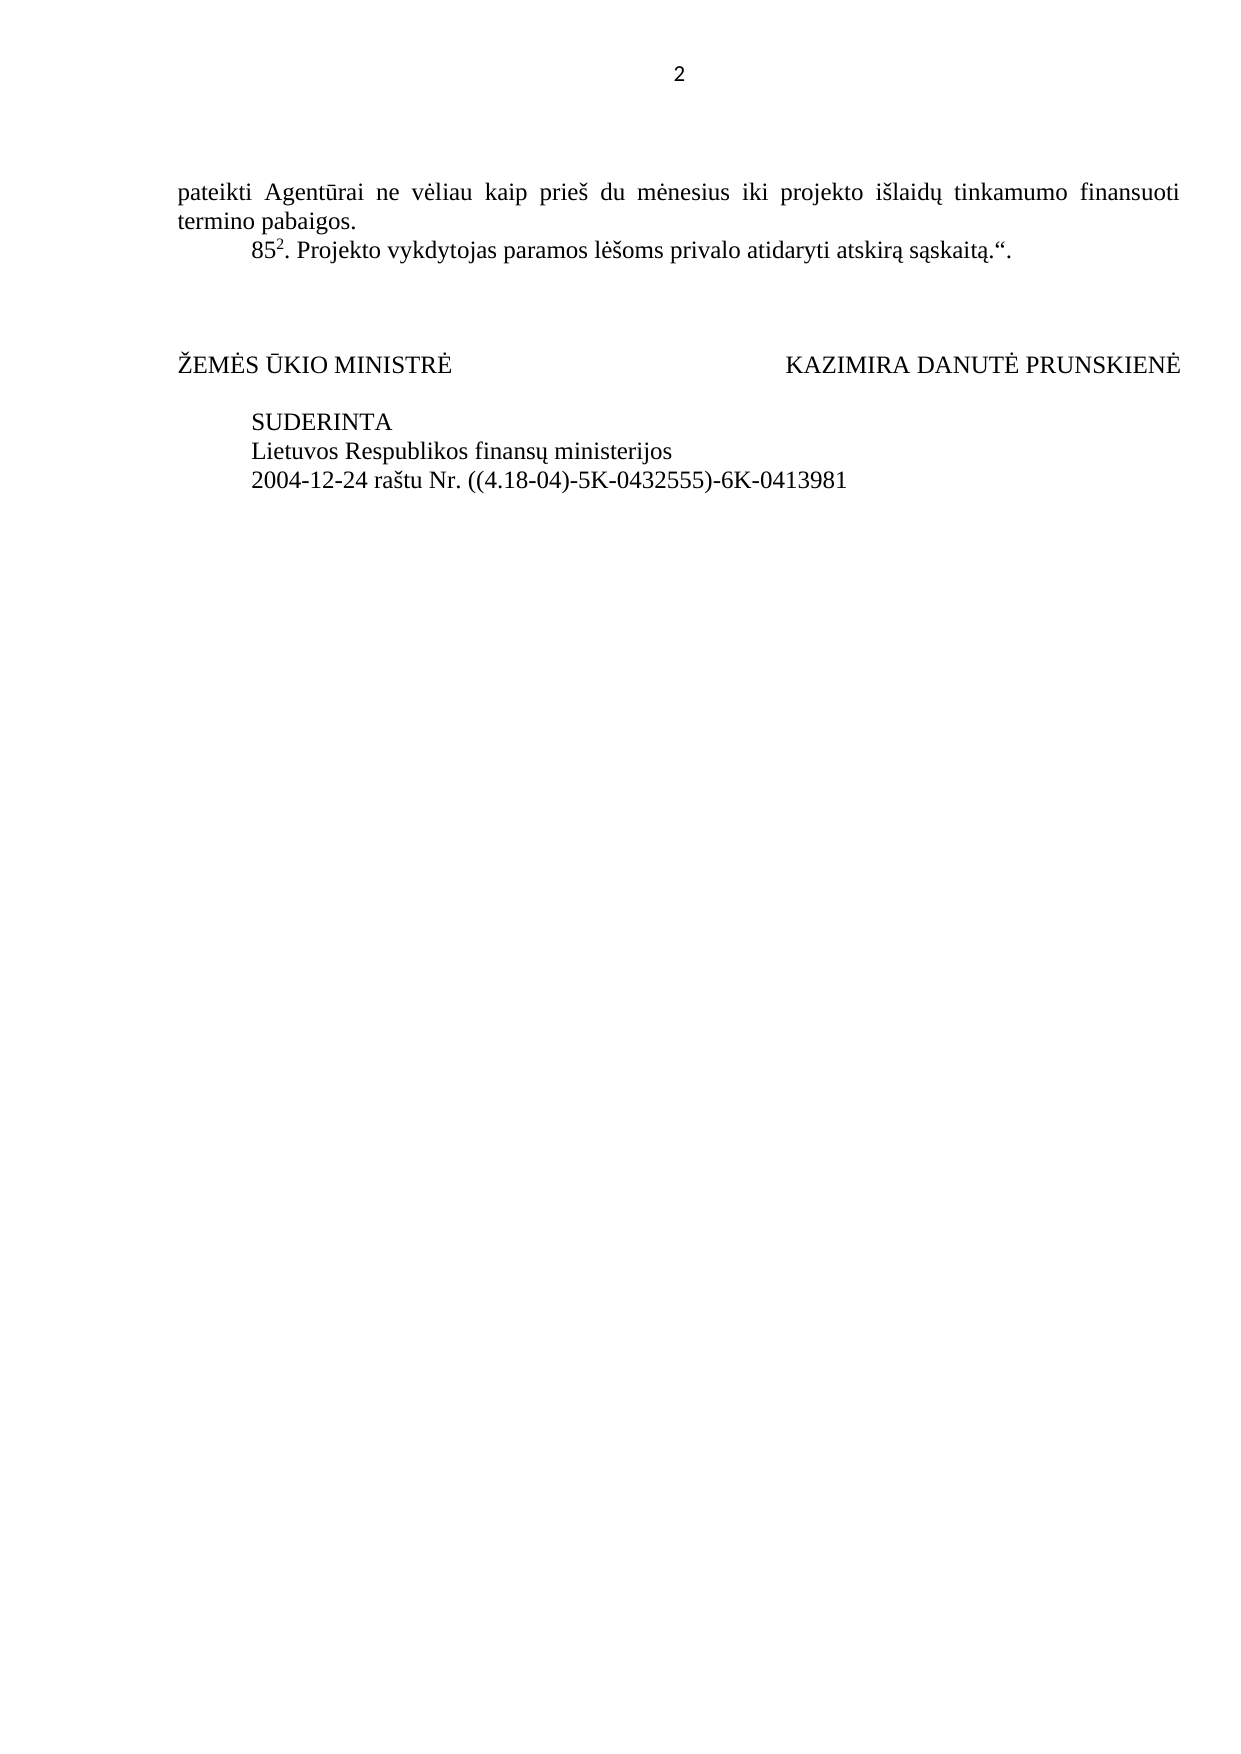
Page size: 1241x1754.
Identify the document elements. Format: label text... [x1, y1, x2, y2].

text ŽEMĖS ŪKIO MINISTRĖ KAZIMIRA DANUTĖ PRUNSKIENĖ [177, 350, 1181, 378]
text Lietuvos Respublikos finansų ministerijos [177, 436, 1181, 465]
text 2004-12-24 raštu Nr. ((4.18-04)-5K-0432555)-6K-0413981 [177, 465, 1181, 493]
text SUDERINTA [177, 407, 1181, 436]
text 852. Projekto vykdytojas paramos lėšoms privalo atidaryti atskirą sąskaitą.“. [177, 235, 1181, 263]
text pateikti Agentūrai ne vėliau kaip prieš du mėnesius iki projekto išlaidų tinkamumo finansuoti termino pabaigos. [177, 177, 1181, 235]
